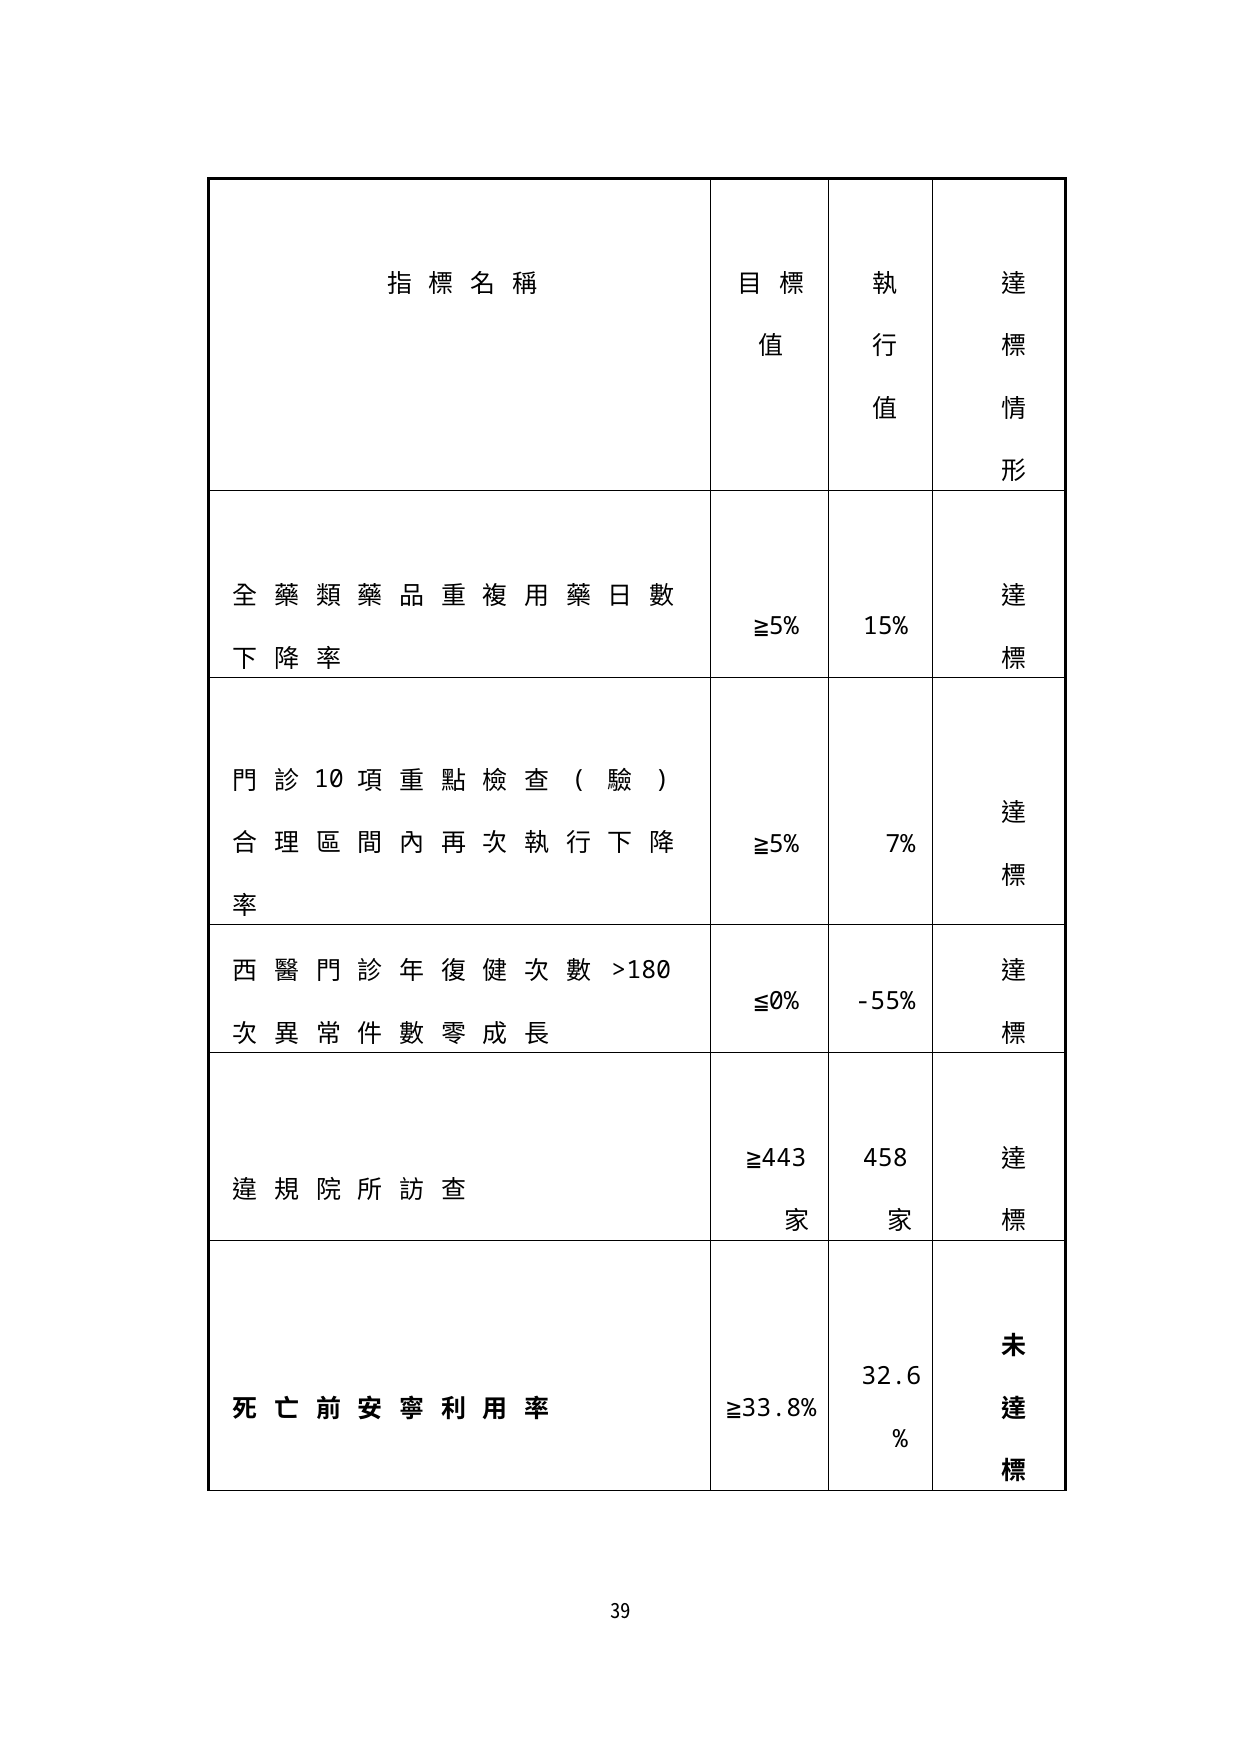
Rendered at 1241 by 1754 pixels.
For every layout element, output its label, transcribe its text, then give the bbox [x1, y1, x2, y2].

table_header 指標名稱 [210, 180, 710, 490]
table_cell 違規院所訪查 [210, 1053, 710, 1240]
table_cell ≦0% [711, 925, 828, 1052]
table_cell 達標 [933, 925, 1064, 1052]
table_cell 15% [829, 491, 932, 677]
table_header 達標情形 [933, 180, 1064, 490]
table_cell ≧5% [711, 491, 828, 677]
table_header 目標值 [711, 180, 828, 490]
table_cell ≧33.8% [711, 1241, 828, 1490]
table_cell 458家 [829, 1053, 932, 1240]
table_cell 全藥類藥品重複用藥日數下降率 [210, 491, 710, 677]
table_cell ≧5% [711, 678, 828, 924]
table_cell 達標 [933, 491, 1064, 677]
table_cell 門診10項重點檢查(驗)合理區間內再次執行下降率 [210, 678, 710, 924]
table_cell 達標 [933, 1053, 1064, 1240]
table_cell 32.6% [829, 1241, 932, 1490]
table_header 執行值 [829, 180, 932, 490]
table_cell 西醫門診年復健次數>180次異常件數零成長 [210, 925, 710, 1052]
table_cell 未達標 [933, 1241, 1064, 1490]
table_cell -55% [829, 925, 932, 1052]
table_cell 死亡前安寧利用率 [210, 1241, 710, 1490]
table_cell 7% [829, 678, 932, 924]
table_cell 達標 [933, 678, 1064, 924]
table_cell ≧443家 [711, 1053, 828, 1240]
